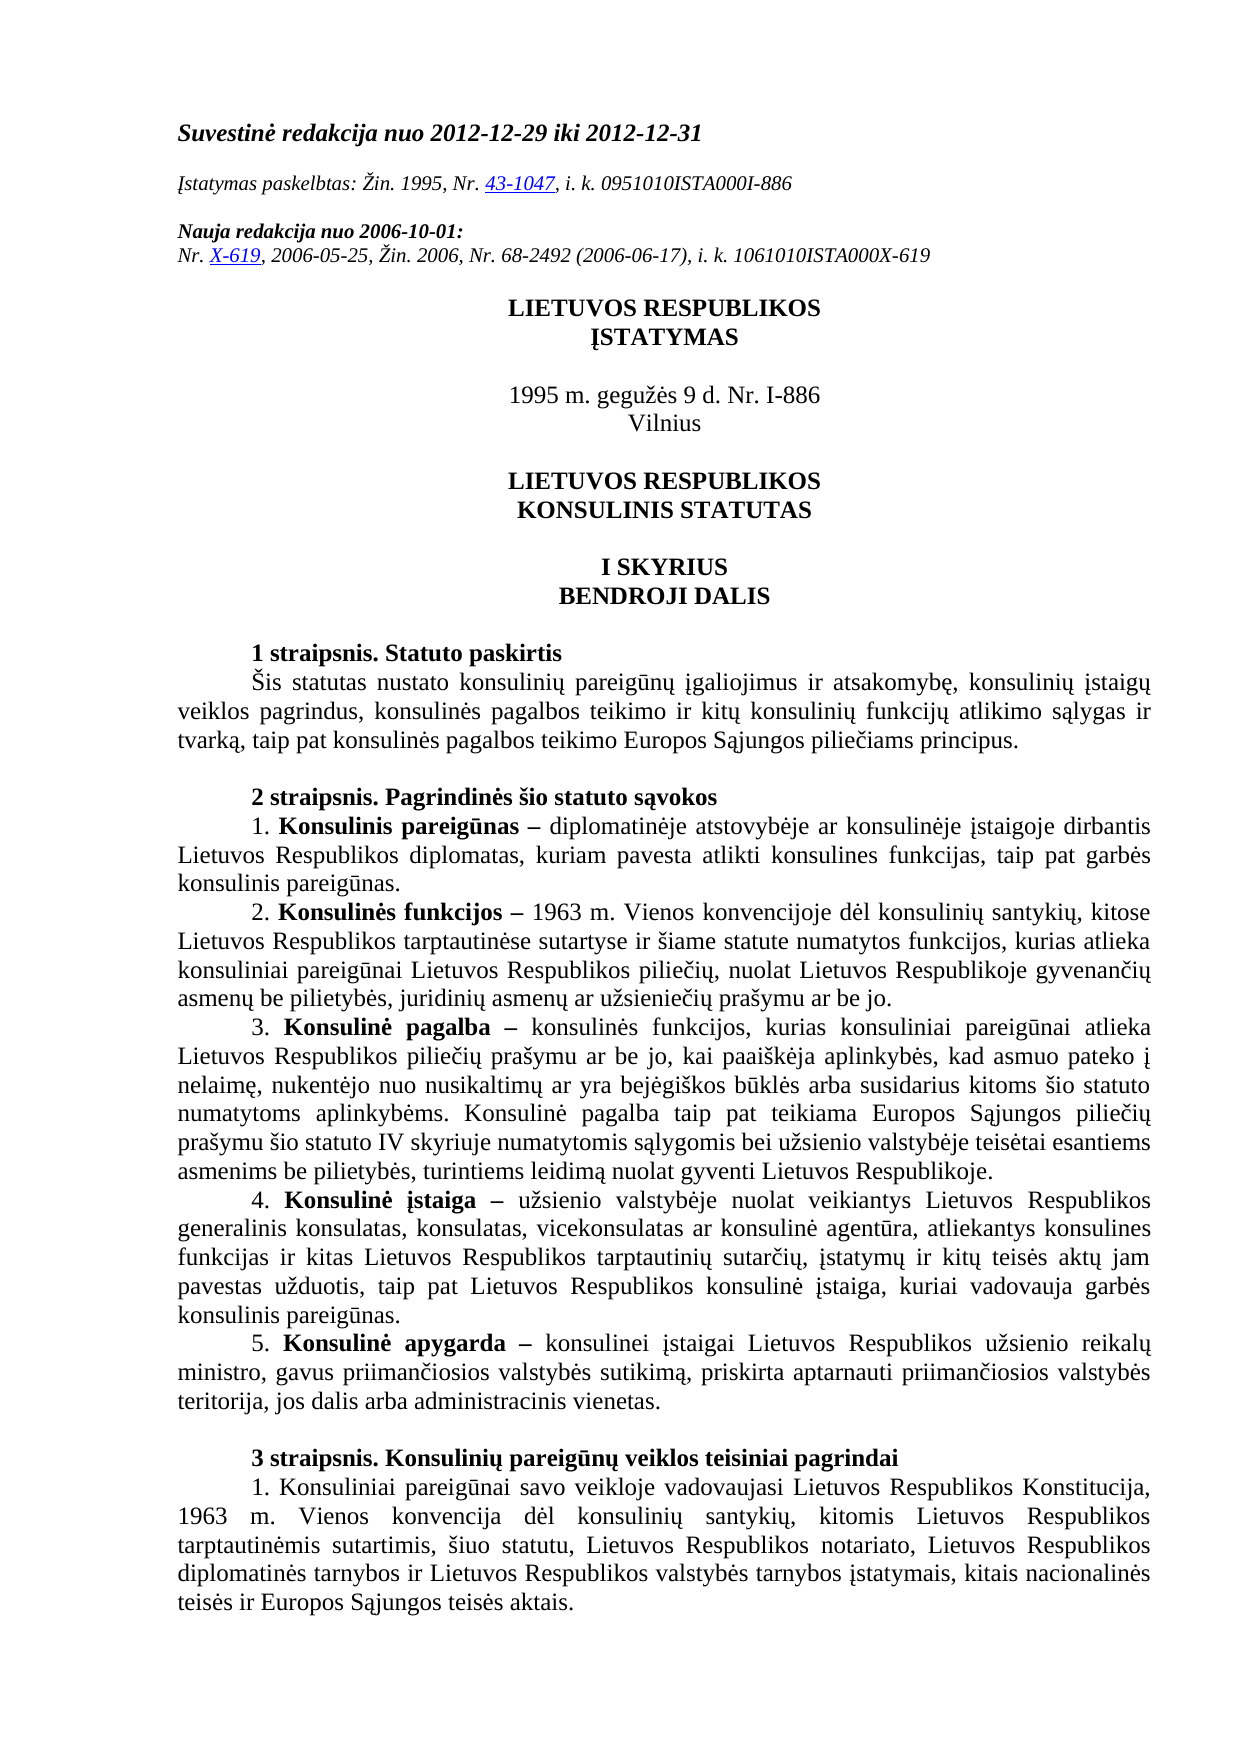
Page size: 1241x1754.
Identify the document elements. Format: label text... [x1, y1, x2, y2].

text Vilnius [177, 408, 1152, 437]
text Nr. X-619, 2006-05-25, Žin. 2006, Nr. 68-2492 (2006-06-17), i. k. 1061010ISTA000X-619 [177, 243, 1152, 267]
text 3. Konsulinė pagalba – konsulinės funkcijos, kurias konsuliniai pareigūnai atlieka Lietuvos Respublikos piliečių prašymu ar be jo, kai paaiškėja aplinkybės, kad asmuo pateko į nelaimę, nukentėjo nuo nusikaltimų ar yra bejėgiškos būklės arba susidarius kitoms šio statuto numatytoms aplinkybėms. Konsulinė pagalba taip pat teikiama Europos Sąjungos piliečių prašymu šio statuto IV skyriuje numatytomis sąlygomis bei užsienio valstybėje teisėtai esantiems asmenims be pilietybės, turintiems leidimą nuolat gyventi Lietuvos Respublikoje. [177, 1012, 1152, 1185]
text 1. Konsuliniai pareigūnai savo veikloje vadovaujasi Lietuvos Respublikos Konstitucija, 1963 m. Vienos konvencija dėl konsulinių santykių, kitomis Lietuvos Respublikos tarptautinėmis sutartimis, šiuo statutu, Lietuvos Respublikos notariato, Lietuvos Respublikos diplomatinės tarnybos ir Lietuvos Respublikos valstybės tarnybos įstatymais, kitais nacionalinės teisės ir Europos Sąjungos teisės aktais. [177, 1472, 1152, 1616]
text Suvestinė redakcija nuo 2012-12-29 iki 2012-12-31 [177, 118, 1152, 147]
text BENDROJI DALIS [177, 581, 1152, 610]
text Įstatymas paskelbtas: Žin. 1995, Nr. 43-1047, i. k. 0951010ISTA000I-886 [177, 171, 1152, 195]
text LIETUVOS RESPUBLIKOS [177, 466, 1152, 495]
text 1995 m. gegužės 9 d. Nr. I-886 [177, 380, 1152, 408]
text 3 straipsnis. Konsulinių pareigūnų veiklos teisiniai pagrindai [177, 1443, 1152, 1472]
text 1 straipsnis. Statuto paskirtis [177, 638, 1152, 667]
text 1. Konsulinis pareigūnas – diplomatinėje atstovybėje ar konsulinėje įstaigoje dirbantis Lietuvos Respublikos diplomatas, kuriam pavesta atlikti konsulines funkcijas, taip pat garbės konsulinis pareigūnas. [177, 811, 1152, 897]
text I SKYRIUS [177, 552, 1152, 581]
text LIETUVOS RESPUBLIKOS ĮSTATYMAS [177, 293, 1152, 351]
text Nauja redakcija nuo 2006-10-01: [177, 219, 1152, 243]
text Šis statutas nustato konsulinių pareigūnų įgaliojimus ir atsakomybę, konsulinių įstaigų veiklos pagrindus, konsulinės pagalbos teikimo ir kitų konsulinių funkcijų atlikimo sąlygas ir tvarką, taip pat konsulinės pagalbos teikimo Europos Sąjungos piliečiams principus. [177, 667, 1152, 753]
text 5. Konsulinė apygarda – konsulinei įstaigai Lietuvos Respublikos užsienio reikalų ministro, gavus priimančiosios valstybės sutikimą, priskirta aptarnauti priimančiosios valstybės teritorija, jos dalis arba administracinis vienetas. [177, 1328, 1152, 1415]
text 2 straipsnis. Pagrindinės šio statuto sąvokos [177, 782, 1152, 811]
text KONSULINIS STATUTAS [177, 495, 1152, 523]
text 4. Konsulinė įstaiga – užsienio valstybėje nuolat veikiantys Lietuvos Respublikos generalinis konsulatas, konsulatas, vicekonsulatas ar konsulinė agentūra, atliekantys konsulines funkcijas ir kitas Lietuvos Respublikos tarptautinių sutarčių, įstatymų ir kitų teisės aktų jam pavestas užduotis, taip pat Lietuvos Respublikos konsulinė įstaiga, kuriai vadovauja garbės konsulinis pareigūnas. [177, 1185, 1152, 1328]
text 2. Konsulinės funkcijos – 1963 m. Vienos konvencijoje dėl konsulinių santykių, kitose Lietuvos Respublikos tarptautinėse sutartyse ir šiame statute numatytos funkcijos, kurias atlieka konsuliniai pareigūnai Lietuvos Respublikos piliečių, nuolat Lietuvos Respublikoje gyvenančių asmenų be pilietybės, juridinių asmenų ar užsieniečių prašymu ar be jo. [177, 897, 1152, 1012]
